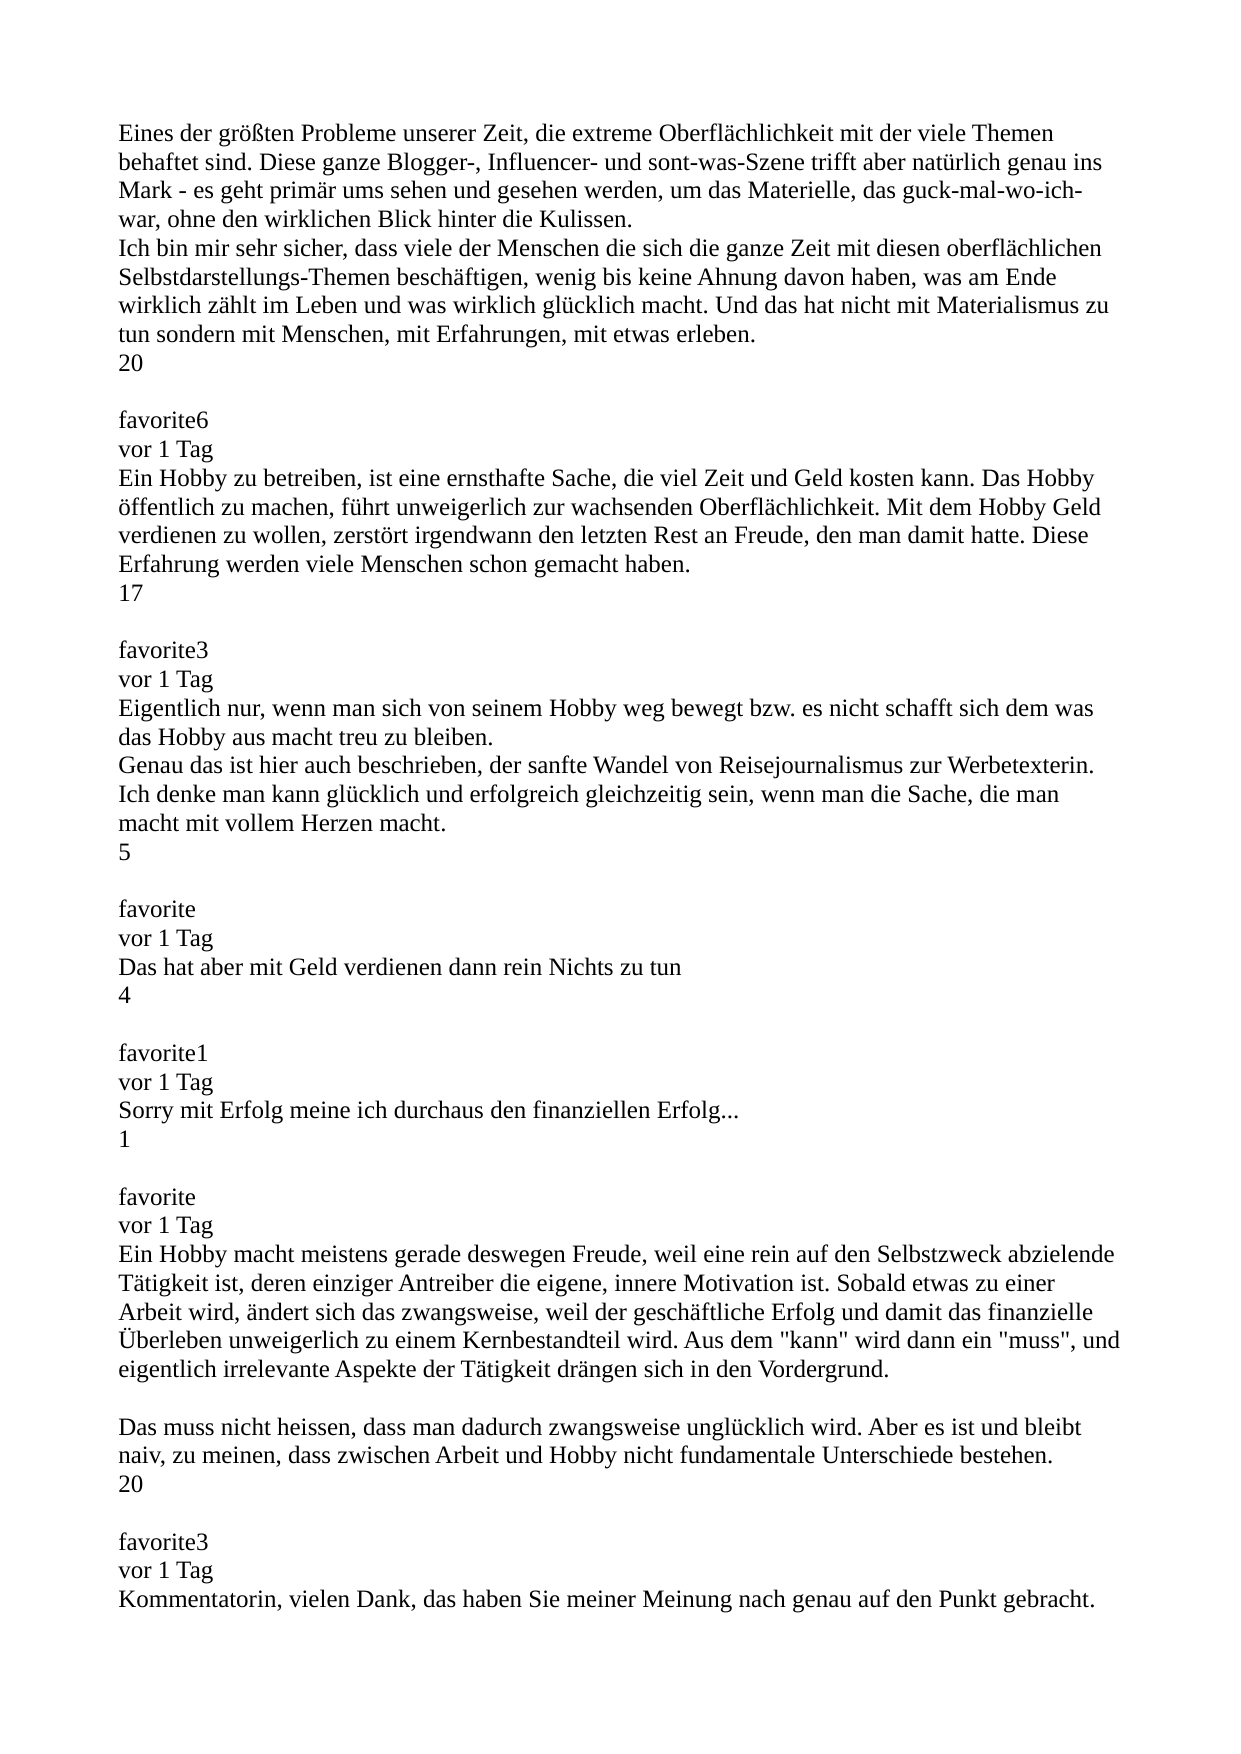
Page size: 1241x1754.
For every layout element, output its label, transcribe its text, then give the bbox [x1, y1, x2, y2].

text vor 1 Tag [118, 434, 1122, 463]
text 5 [118, 837, 1122, 866]
text Ein Hobby macht meistens gerade deswegen Freude, weil eine rein auf den Selbstzweck abzielende Tätigkeit ist, deren einziger Antreiber die eigene, innere Motivation ist. Sobald etwas zu einer Arbeit wird, ändert sich das zwangsweise, weil der geschäftliche Erfolg und damit das finanzielle Überleben unweigerlich zu einem Kernbestandteil wird. Aus dem "kann" wird dann ein "muss", und eigentlich irrelevante Aspekte der Tätigkeit drängen sich in den Vordergrund. [118, 1239, 1122, 1383]
text vor 1 Tag [118, 664, 1122, 693]
text favorite3 [118, 636, 1122, 664]
text 20 [118, 348, 1122, 377]
text vor 1 Tag [118, 1556, 1122, 1584]
text Ich bin mir sehr sicher, dass viele der Menschen die sich die ganze Zeit mit diesen oberflächlichen Selbstdarstellungs-Themen beschäftigen, wenig bis keine Ahnung davon haben, was am Ende wirklich zählt im Leben und was wirklich glücklich macht. Und das hat nicht mit Materialismus zu tun sondern mit Menschen, mit Erfahrungen, mit etwas erleben. [118, 233, 1122, 348]
text 20 [118, 1469, 1122, 1498]
text 1 [118, 1124, 1122, 1153]
text vor 1 Tag [118, 1211, 1122, 1239]
text Ich denke man kann glücklich und erfolgreich gleichzeitig sein, wenn man die Sache, die man macht mit vollem Herzen macht. [118, 779, 1122, 837]
text favorite6 [118, 406, 1122, 434]
text Genau das ist hier auch beschrieben, der sanfte Wandel von Reisejournalismus zur Werbetexterin. [118, 751, 1122, 779]
text Das hat aber mit Geld verdienen dann rein Nichts zu tun [118, 952, 1122, 981]
text vor 1 Tag [118, 923, 1122, 952]
text favorite [118, 1182, 1122, 1211]
text Eigentlich nur, wenn man sich von seinem Hobby weg bewegt bzw. es nicht schafft sich dem was das Hobby aus macht treu zu bleiben. [118, 693, 1122, 751]
text 17 [118, 578, 1122, 607]
text favorite [118, 894, 1122, 923]
text Ein Hobby zu betreiben, ist eine ernsthafte Sache, die viel Zeit und Geld kosten kann. Das Hobby öffentlich zu machen, führt unweigerlich zur wachsenden Oberflächlichkeit. Mit dem Hobby Geld verdienen zu wollen, zerstört irgendwann den letzten Rest an Freude, den man damit hatte. Diese Erfahrung werden viele Menschen schon gemacht haben. [118, 463, 1122, 578]
text Kommentatorin, vielen Dank, das haben Sie meiner Meinung nach genau auf den Punkt gebracht. [118, 1584, 1122, 1613]
text favorite1 [118, 1038, 1122, 1067]
text vor 1 Tag [118, 1067, 1122, 1096]
text Sorry mit Erfolg meine ich durchaus den finanziellen Erfolg... [118, 1096, 1122, 1124]
text Das muss nicht heissen, dass man dadurch zwangsweise unglücklich wird. Aber es ist und bleibt naiv, zu meinen, dass zwischen Arbeit und Hobby nicht fundamentale Unterschiede bestehen. [118, 1412, 1122, 1469]
text Eines der größten Probleme unserer Zeit, die extreme Oberflächlichkeit mit der viele Themen behaftet sind. Diese ganze Blogger-, Influencer- und sont-was-Szene trifft aber natürlich genau ins Mark - es geht primär ums sehen und gesehen werden, um das Materielle, das guck-mal-wo-ich-war, ohne den wirklichen Blick hinter die Kulissen. [118, 118, 1122, 233]
text favorite3 [118, 1527, 1122, 1556]
text 4 [118, 981, 1122, 1009]
